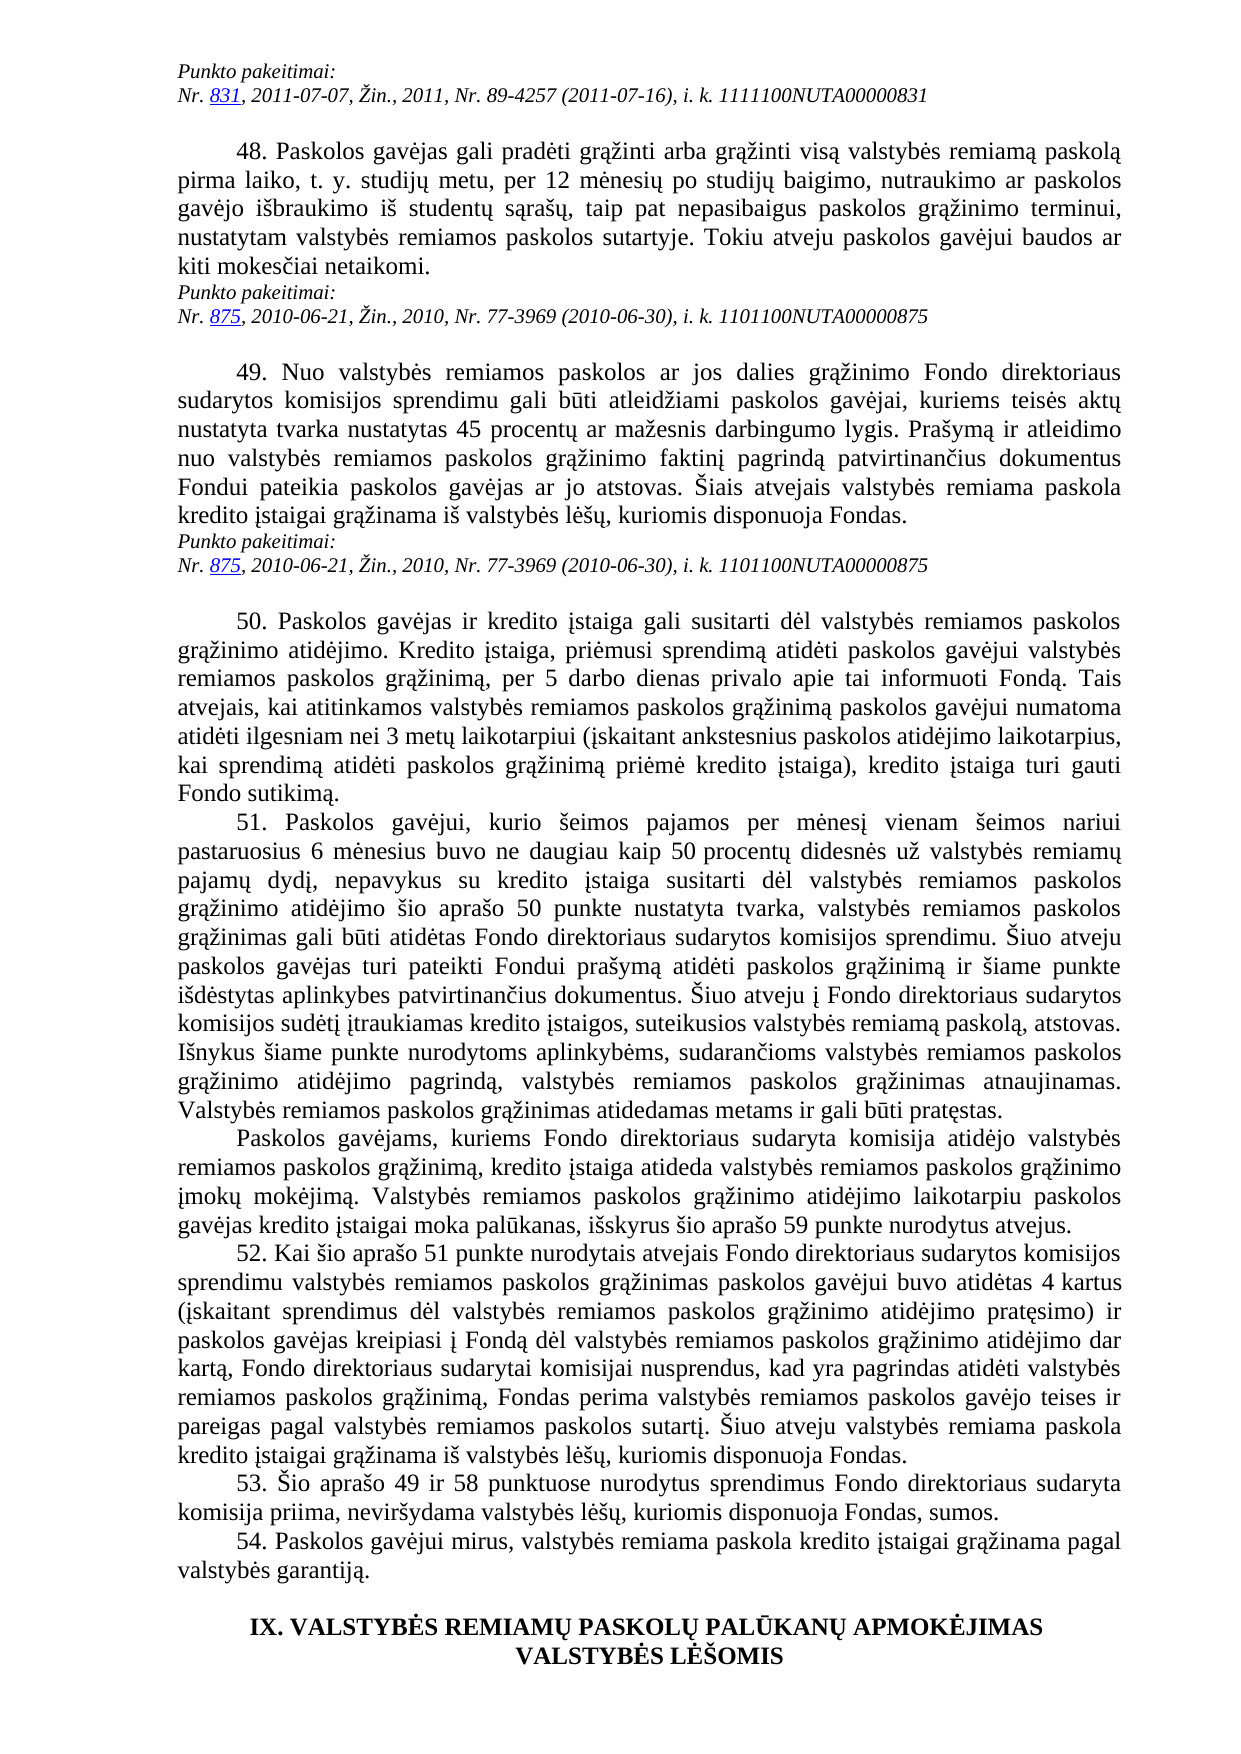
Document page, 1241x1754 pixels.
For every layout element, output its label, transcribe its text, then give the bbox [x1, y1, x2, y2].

text VALSTYBĖS LĖŠOMIS [177, 1641, 1122, 1670]
text 51. Paskolos gavėjui, kurio šeimos pajamos per mėnesį vienam šeimos nariui pastaruosius 6 mėnesius buvo ne daugiau kaip 50 procentų didesnės už valstybės remiamų pajamų dydį, nepavykus su kredito įstaiga susitarti dėl valstybės remiamos paskolos grąžinimo atidėjimo šio aprašo 50 punkte nustatyta tvarka, valstybės remiamos paskolos grąžinimas gali būti atidėtas Fondo direktoriaus sudarytos komisijos sprendimu. Šiuo atveju paskolos gavėjas turi pateikti Fondui prašymą atidėti paskolos grąžinimą ir šiame punkte išdėstytas aplinkybes patvirtinančius dokumentus. Šiuo atveju į Fondo direktoriaus sudarytos komisijos sudėtį įtraukiamas kredito įstaigos, suteikusios valstybės remiamą paskolą, atstovas. Išnykus šiame punkte nurodytoms aplinkybėms, sudarančioms valstybės remiamos paskolos grąžinimo atidėjimo pagrindą, valstybės remiamos paskolos grąžinimas atnaujinamas. Valstybės remiamos paskolos grąžinimas atidedamas metams ir gali būti pratęstas. [177, 807, 1122, 1123]
text Punkto pakeitimai: [177, 280, 1122, 304]
text Punkto pakeitimai: [177, 59, 1122, 83]
text 49. Nuo valstybės remiamos paskolos ar jos dalies grąžinimo Fondo direktoriaus sudarytos komisijos sprendimu gali būti atleidžiami paskolos gavėjai, kuriems teisės aktų nustatyta tvarka nustatytas 45 procentų ar mažesnis darbingumo lygis. Prašymą ir atleidimo nuo valstybės remiamos paskolos grąžinimo faktinį pagrindą patvirtinančius dokumentus Fondui pateikia paskolos gavėjas ar jo atstovas. Šiais atvejais valstybės remiama paskola kredito įstaigai grąžinama iš valstybės lėšų, kuriomis disponuoja Fondas. [177, 357, 1122, 529]
text 53. Šio aprašo 49 ir 58 punktuose nurodytus sprendimus Fondo direktoriaus sudaryta komisija priima, neviršydama valstybės lėšų, kuriomis disponuoja Fondas, sumos. [177, 1468, 1122, 1526]
text 52. Kai šio aprašo 51 punkte nurodytais atvejais Fondo direktoriaus sudarytos komisijos sprendimu valstybės remiamos paskolos grąžinimas paskolos gavėjui buvo atidėtas 4 kartus (įskaitant sprendimus dėl valstybės remiamos paskolos grąžinimo atidėjimo pratęsimo) ir paskolos gavėjas kreipiasi į Fondą dėl valstybės remiamos paskolos grąžinimo atidėjimo dar kartą, Fondo direktoriaus sudarytai komisijai nusprendus, kad yra pagrindas atidėti valstybės remiamos paskolos grąžinimą, Fondas perima valstybės remiamos paskolos gavėjo teises ir pareigas pagal valstybės remiamos paskolos sutartį. Šiuo atveju valstybės remiama paskola kredito įstaigai grąžinama iš valstybės lėšų, kuriomis disponuoja Fondas. [177, 1238, 1122, 1468]
text Punkto pakeitimai: [177, 529, 1122, 553]
text Nr. 875, 2010-06-21, Žin., 2010, Nr. 77-3969 (2010-06-30), i. k. 1101100NUTA00000875 [177, 553, 1122, 577]
text 54. Paskolos gavėjui mirus, valstybės remiama paskola kredito įstaigai grąžinama pagal valstybės garantiją. [177, 1526, 1122, 1583]
text Nr. 875, 2010-06-21, Žin., 2010, Nr. 77-3969 (2010-06-30), i. k. 1101100NUTA00000875 [177, 304, 1122, 328]
text Nr. 831, 2011-07-07, Žin., 2011, Nr. 89-4257 (2011-07-16), i. k. 1111100NUTA00000831 [177, 83, 1122, 107]
text 50. Paskolos gavėjas ir kredito įstaiga gali susitarti dėl valstybės remiamos paskolos grąžinimo atidėjimo. Kredito įstaiga, priėmusi sprendimą atidėti paskolos gavėjui valstybės remiamos paskolos grąžinimą, per 5 darbo dienas privalo apie tai informuoti Fondą. Tais atvejais, kai atitinkamos valstybės remiamos paskolos grąžinimą paskolos gavėjui numatoma atidėti ilgesniam nei 3 metų laikotarpiui (įskaitant ankstesnius paskolos atidėjimo laikotarpius, kai sprendimą atidėti paskolos grąžinimą priėmė kredito įstaiga), kredito įstaiga turi gauti Fondo sutikimą. [177, 606, 1122, 807]
text 48. Paskolos gavėjas gali pradėti grąžinti arba grąžinti visą valstybės remiamą paskolą pirma laiko, t. y. studijų metu, per 12 mėnesių po studijų baigimo, nutraukimo ar paskolos gavėjo išbraukimo iš studentų sąrašų, taip pat nepasibaigus paskolos grąžinimo terminui, nustatytam valstybės remiamos paskolos sutartyje. Tokiu atveju paskolos gavėjui baudos ar kiti mokesčiai netaikomi. [177, 136, 1122, 280]
text IX. VALSTYBĖS REMIAMŲ PASKOLŲ PALŪKANŲ APMOKĖJIMAS [177, 1612, 1122, 1641]
text Paskolos gavėjams, kuriems Fondo direktoriaus sudaryta komisija atidėjo valstybės remiamos paskolos grąžinimą, kredito įstaiga atideda valstybės remiamos paskolos grąžinimo įmokų mokėjimą. Valstybės remiamos paskolos grąžinimo atidėjimo laikotarpiu paskolos gavėjas kredito įstaigai moka palūkanas, išskyrus šio aprašo 59 punkte nurodytus atvejus. [177, 1123, 1122, 1238]
